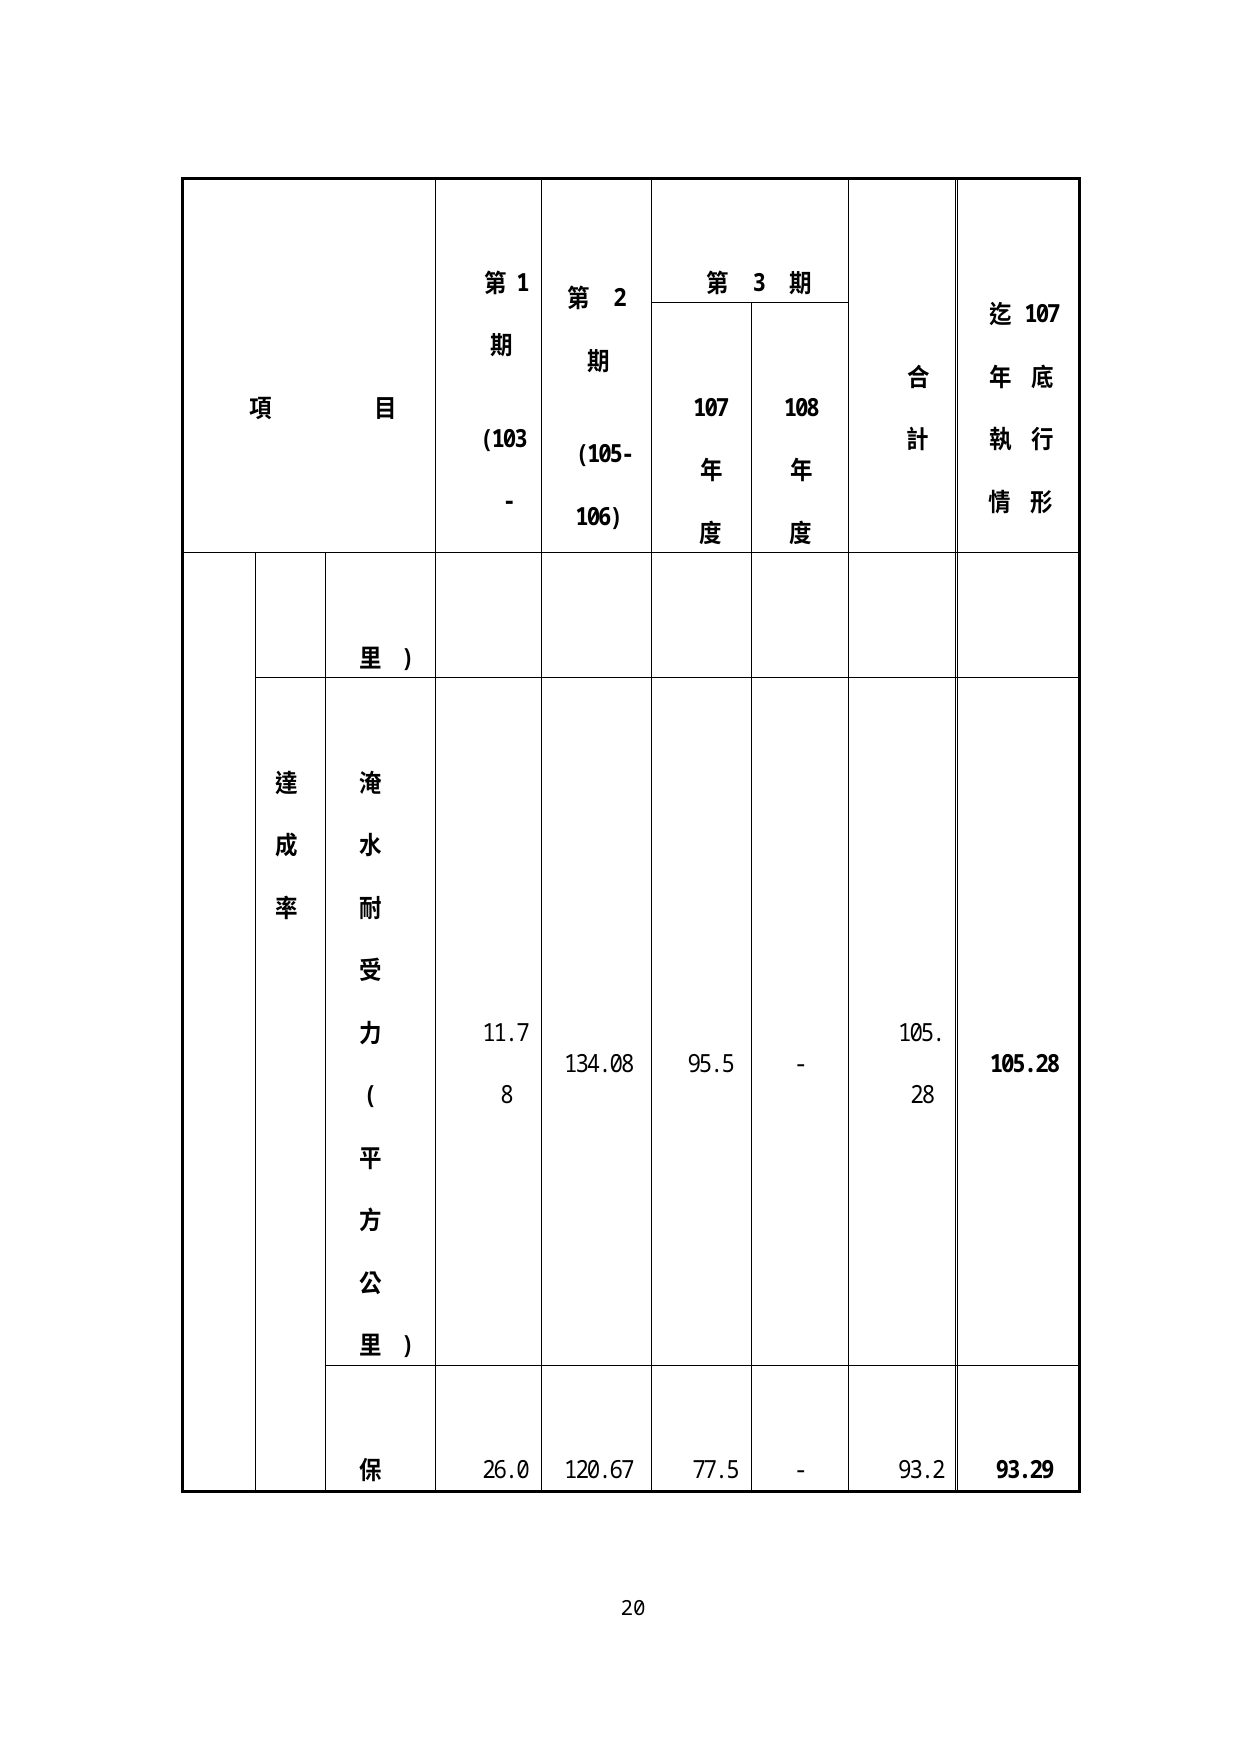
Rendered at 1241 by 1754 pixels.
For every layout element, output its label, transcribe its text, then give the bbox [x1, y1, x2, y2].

table_header 第2期 (105-106) [542, 180, 651, 552]
table_header 第3期 [652, 180, 848, 302]
table_header 合 計 [849, 180, 955, 552]
table_cell 134.08 [542, 678, 651, 1365]
table_cell 77.5 [652, 1366, 751, 1490]
table_cell [652, 553, 751, 677]
table_cell 1.04 [436, 553, 541, 677]
table_cell 達成率 [256, 678, 325, 1490]
table_cell 95.5 [652, 678, 751, 1365]
table_cell 105.28 [958, 678, 1078, 1365]
table_cell - [752, 1366, 848, 1490]
table_header 迄107年底執行情形 [958, 180, 1078, 552]
table_cell 11.78 [436, 678, 541, 1365]
table_cell [184, 553, 255, 1490]
table_cell 93.29 [958, 1366, 1078, 1490]
table_cell 93.2 [849, 1366, 955, 1490]
table_cell - [752, 678, 848, 1365]
table_cell 105.28 [849, 678, 955, 1365]
table_cell [256, 553, 325, 677]
table_cell 里) [326, 553, 435, 677]
table_cell 保 [326, 1366, 435, 1490]
table_cell 120.67 [542, 1366, 651, 1490]
table_cell [542, 553, 651, 677]
table_cell - [752, 553, 848, 677]
table_header 第1期 (103-104) [436, 180, 541, 552]
table_header 項 目 [184, 180, 435, 552]
table_cell 107年度 [652, 303, 751, 552]
table_cell 108年度 [752, 303, 848, 552]
table_cell [849, 553, 955, 677]
table_cell 26.00 [436, 1366, 541, 1490]
table_cell [958, 553, 1078, 677]
table_cell 淹水耐受力 (平方公里) [326, 678, 435, 1365]
